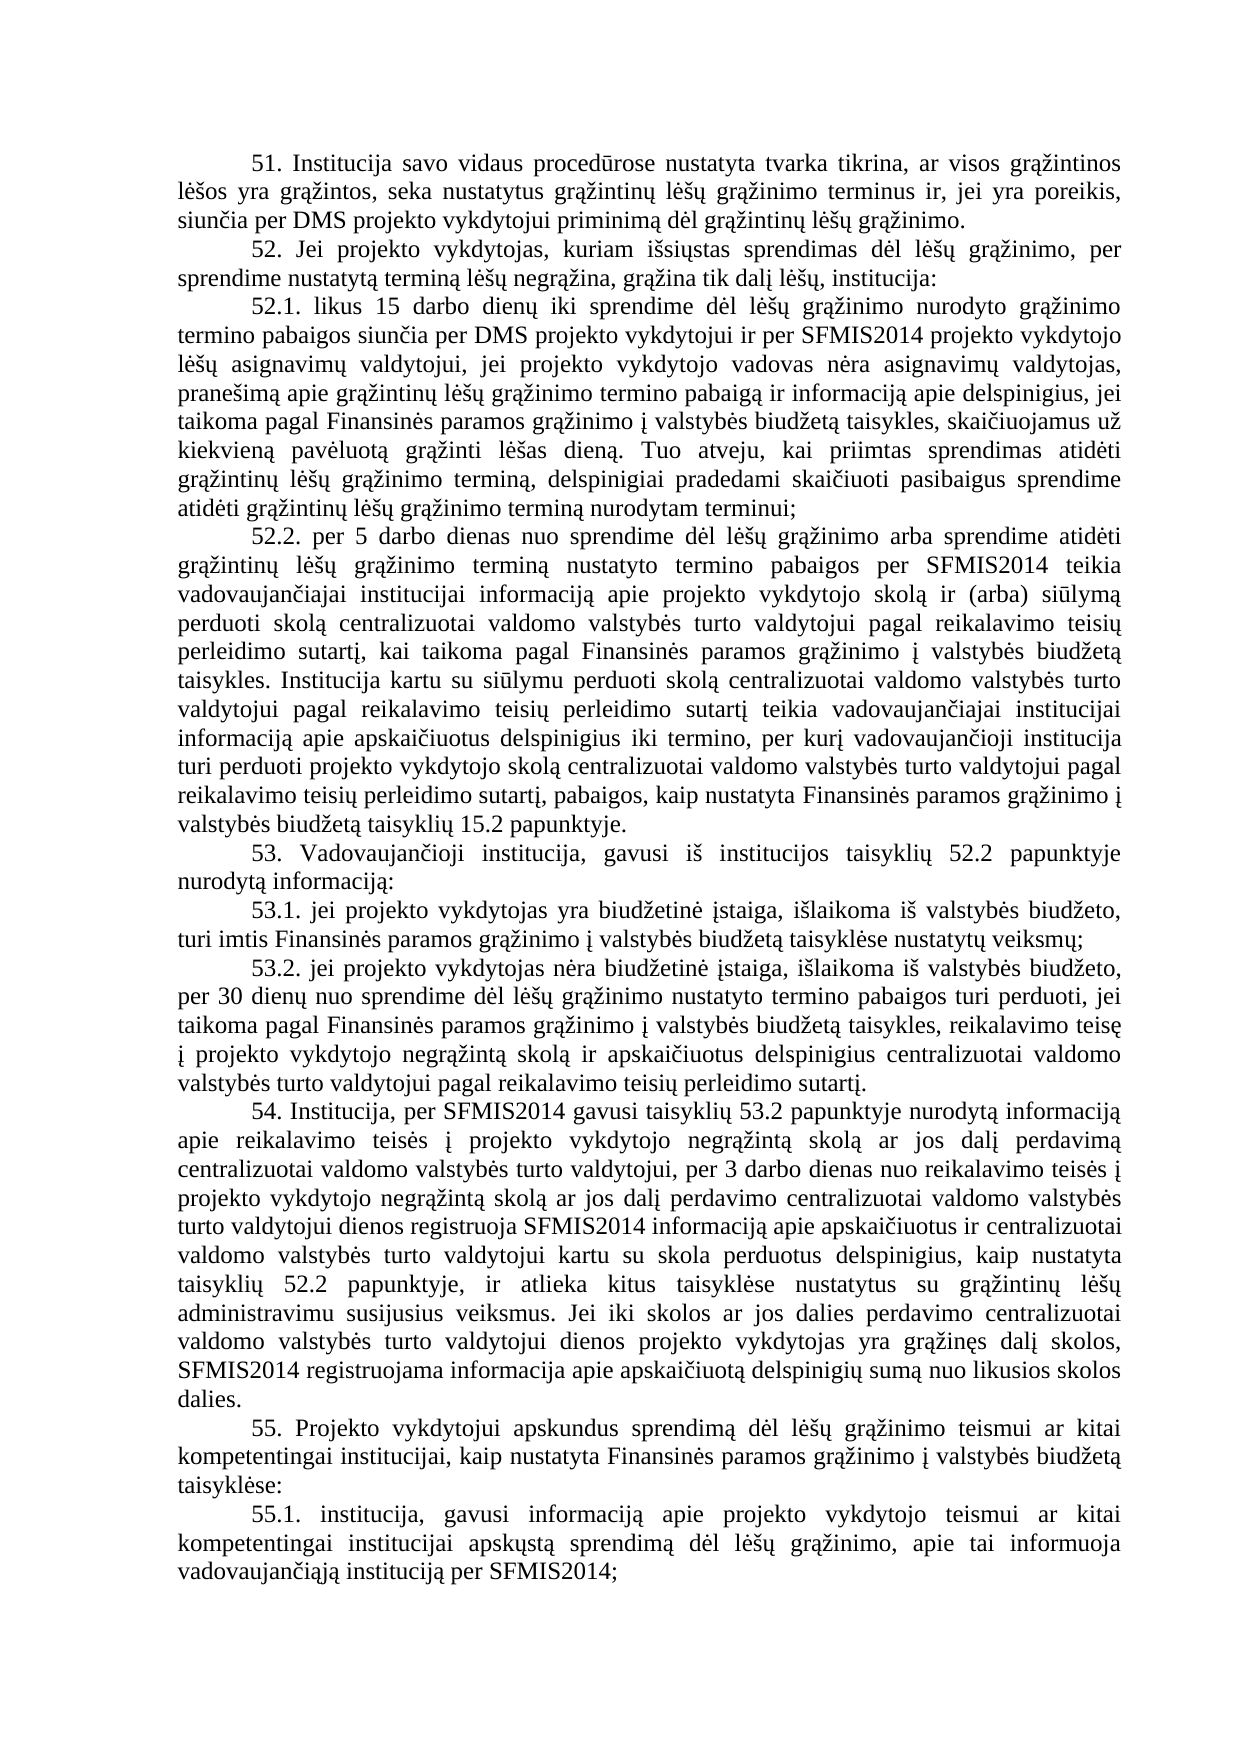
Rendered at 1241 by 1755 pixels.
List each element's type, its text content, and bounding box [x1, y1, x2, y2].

text 55.1. institucija, gavusi informaciją apie projekto vykdytojo teismui ar kitai kompetentingai institucijai apskųstą sprendimą dėl lėšų grąžinimo, apie tai informuoja vadovaujančiąją instituciją per SFMIS2014; [177, 1499, 1122, 1585]
text 52.2. per 5 darbo dienas nuo sprendime dėl lėšų grąžinimo arba sprendime atidėti grąžintinų lėšų grąžinimo terminą nustatyto termino pabaigos per SFMIS2014 teikia vadovaujančiajai institucijai informaciją apie projekto vykdytojo skolą ir (arba) siūlymą perduoti skolą centralizuotai valdomo valstybės turto valdytojui pagal reikalavimo teisių perleidimo sutartį, kai taikoma pagal Finansinės paramos grąžinimo į valstybės biudžetą taisykles. Institucija kartu su siūlymu perduoti skolą centralizuotai valdomo valstybės turto valdytojui pagal reikalavimo teisių perleidimo sutartį teikia vadovaujančiajai institucijai informaciją apie apskaičiuotus delspinigius iki termino, per kurį vadovaujančioji institucija turi perduoti projekto vykdytojo skolą centralizuotai valdomo valstybės turto valdytojui pagal reikalavimo teisių perleidimo sutartį, pabaigos, kaip nustatyta Finansinės paramos grąžinimo į valstybės biudžetą taisyklių 15.2 papunktyje. [177, 521, 1122, 838]
text 53.1. jei projekto vykdytojas yra biudžetinė įstaiga, išlaikoma iš valstybės biudžeto, turi imtis Finansinės paramos grąžinimo į valstybės biudžetą taisyklėse nustatytų veiksmų; [177, 895, 1122, 953]
text 53.2. jei projekto vykdytojas nėra biudžetinė įstaiga, išlaikoma iš valstybės biudžeto, per 30 dienų nuo sprendime dėl lėšų grąžinimo nustatyto termino pabaigos turi perduoti, jei taikoma pagal Finansinės paramos grąžinimo į valstybės biudžetą taisykles, reikalavimo teisę į projekto vykdytojo negrąžintą skolą ir apskaičiuotus delspinigius centralizuotai valdomo valstybės turto valdytojui pagal reikalavimo teisių perleidimo sutartį. [177, 953, 1122, 1096]
text 55. Projekto vykdytojui apskundus sprendimą dėl lėšų grąžinimo teismui ar kitai kompetentingai institucijai, kaip nustatyta Finansinės paramos grąžinimo į valstybės biudžetą taisyklėse: [177, 1413, 1122, 1499]
text 51. Institucija savo vidaus procedūrose nustatyta tvarka tikrina, ar visos grąžintinos lėšos yra grąžintos, seka nustatytus grąžintinų lėšų grąžinimo terminus ir, jei yra poreikis, siunčia per DMS projekto vykdytojui priminimą dėl grąžintinų lėšų grąžinimo. [177, 148, 1122, 234]
text 53. Vadovaujančioji institucija, gavusi iš institucijos taisyklių 52.2 papunktyje nurodytą informaciją: [177, 838, 1122, 895]
text 52.1. likus 15 darbo dienų iki sprendime dėl lėšų grąžinimo nurodyto grąžinimo termino pabaigos siunčia per DMS projekto vykdytojui ir per SFMIS2014 projekto vykdytojo lėšų asignavimų valdytojui, jei projekto vykdytojo vadovas nėra asignavimų valdytojas, pranešimą apie grąžintinų lėšų grąžinimo termino pabaigą ir informaciją apie delspinigius, jei taikoma pagal Finansinės paramos grąžinimo į valstybės biudžetą taisykles, skaičiuojamus už kiekvieną pavėluotą grąžinti lėšas dieną. Tuo atveju, kai priimtas sprendimas atidėti grąžintinų lėšų grąžinimo terminą, delspinigiai pradedami skaičiuoti pasibaigus sprendime atidėti grąžintinų lėšų grąžinimo terminą nurodytam terminui; [177, 291, 1122, 521]
text 54. Institucija, per SFMIS2014 gavusi taisyklių 53.2 papunktyje nurodytą informaciją apie reikalavimo teisės į projekto vykdytojo negrąžintą skolą ar jos dalį perdavimą centralizuotai valdomo valstybės turto valdytojui, per 3 darbo dienas nuo reikalavimo teisės į projekto vykdytojo negrąžintą skolą ar jos dalį perdavimo centralizuotai valdomo valstybės turto valdytojui dienos registruoja SFMIS2014 informaciją apie apskaičiuotus ir centralizuotai valdomo valstybės turto valdytojui kartu su skola perduotus delspinigius, kaip nustatyta taisyklių 52.2 papunktyje, ir atlieka kitus taisyklėse nustatytus su grąžintinų lėšų administravimu susijusius veiksmus. Jei iki skolos ar jos dalies perdavimo centralizuotai valdomo valstybės turto valdytojui dienos projekto vykdytojas yra grąžinęs dalį skolos, SFMIS2014 registruojama informacija apie apskaičiuotą delspinigių sumą nuo likusios skolos dalies. [177, 1096, 1122, 1413]
text 52. Jei projekto vykdytojas, kuriam išsiųstas sprendimas dėl lėšų grąžinimo, per sprendime nustatytą terminą lėšų negrąžina, grąžina tik dalį lėšų, institucija: [177, 234, 1122, 291]
